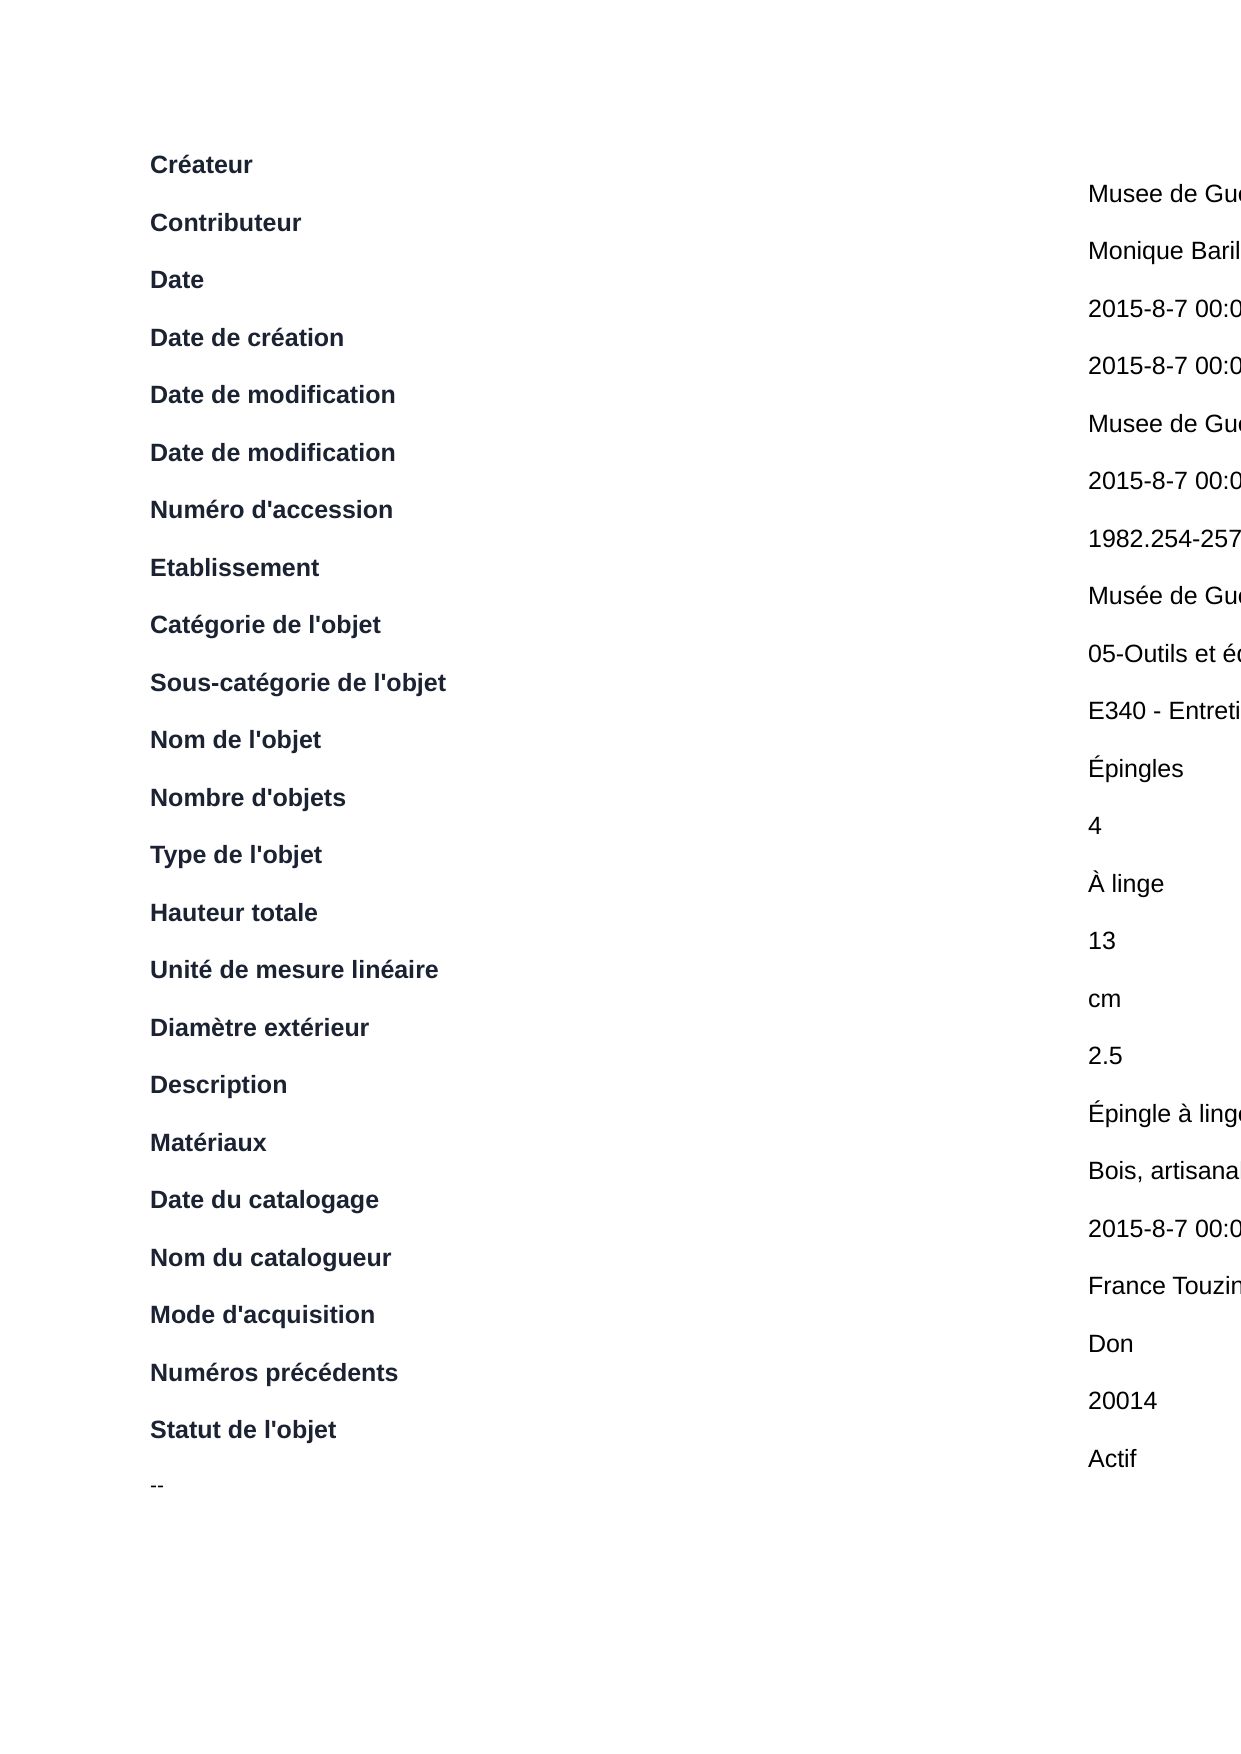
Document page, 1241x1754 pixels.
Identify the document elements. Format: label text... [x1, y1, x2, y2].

text 20014 [1088, 1386, 1240, 1415]
text Don [1088, 1329, 1240, 1357]
text Musee de Guerin - Gestionnaire (MDG) [1088, 179, 1240, 207]
text Mode d'acquisition [150, 1300, 1090, 1329]
text Épingle à linge en bois, fabriqué en 1 morceaux, fendu à mi-hauteur. La tête est circulaire et plate. L'extrémité des pattes est arrondie et taillé en biseau. [1088, 1099, 1240, 1127]
text Numéro d'accession [150, 495, 1090, 524]
text Créateur [150, 150, 1090, 179]
text Actif [1088, 1444, 1240, 1472]
text Date de modification [150, 437, 1090, 466]
text À linge [1088, 869, 1240, 897]
text Unité de mesure linéaire [150, 955, 1090, 984]
text 2.5 [1088, 1041, 1240, 1070]
text 4 [1088, 811, 1240, 840]
text Date de création [150, 322, 1090, 351]
text Type de l'objet [150, 840, 1090, 869]
text cm [1088, 984, 1240, 1012]
text Date [150, 265, 1090, 294]
text 2015-8-7 00:00 [1088, 1214, 1240, 1242]
text 1982.254-257 [1088, 524, 1240, 552]
text -- [150, 1472, 1090, 1496]
text 05-Outils et équipement de science et technologie [1088, 639, 1240, 667]
text Nom de l'objet [150, 725, 1090, 754]
text Date du catalogage [150, 1185, 1090, 1214]
text Monique Baril [1088, 236, 1240, 265]
text Musee de Guerin - Gestionnaire (MDG) [1088, 409, 1240, 437]
text Etablissement [150, 552, 1090, 581]
text Épingles [1088, 754, 1240, 782]
text Hauteur totale [150, 897, 1090, 926]
text Nom du catalogueur [150, 1242, 1090, 1271]
text Nombre d'objets [150, 782, 1090, 811]
text Contributeur [150, 207, 1090, 236]
text Sous-catégorie de l'objet [150, 667, 1090, 696]
text Bois, artisanal. [1088, 1156, 1240, 1185]
text Catégorie de l'objet [150, 610, 1090, 639]
text 2015-8-7 00:00 [1088, 466, 1240, 495]
text 2015-8-7 00:00 [1088, 351, 1240, 380]
text France Touzin [1088, 1271, 1240, 1300]
text Date de modification [150, 380, 1090, 409]
text Musée de Guérin [1088, 581, 1240, 610]
text 13 [1088, 926, 1240, 955]
text 2015-8-7 00:00 [1088, 294, 1240, 322]
text Diamètre extérieur [150, 1012, 1090, 1041]
text Statut de l'objet [150, 1415, 1090, 1444]
text E340 - Entretien [1088, 696, 1240, 725]
text Description [150, 1070, 1090, 1099]
text Numéros précédents [150, 1357, 1090, 1386]
text Matériaux [150, 1127, 1090, 1156]
